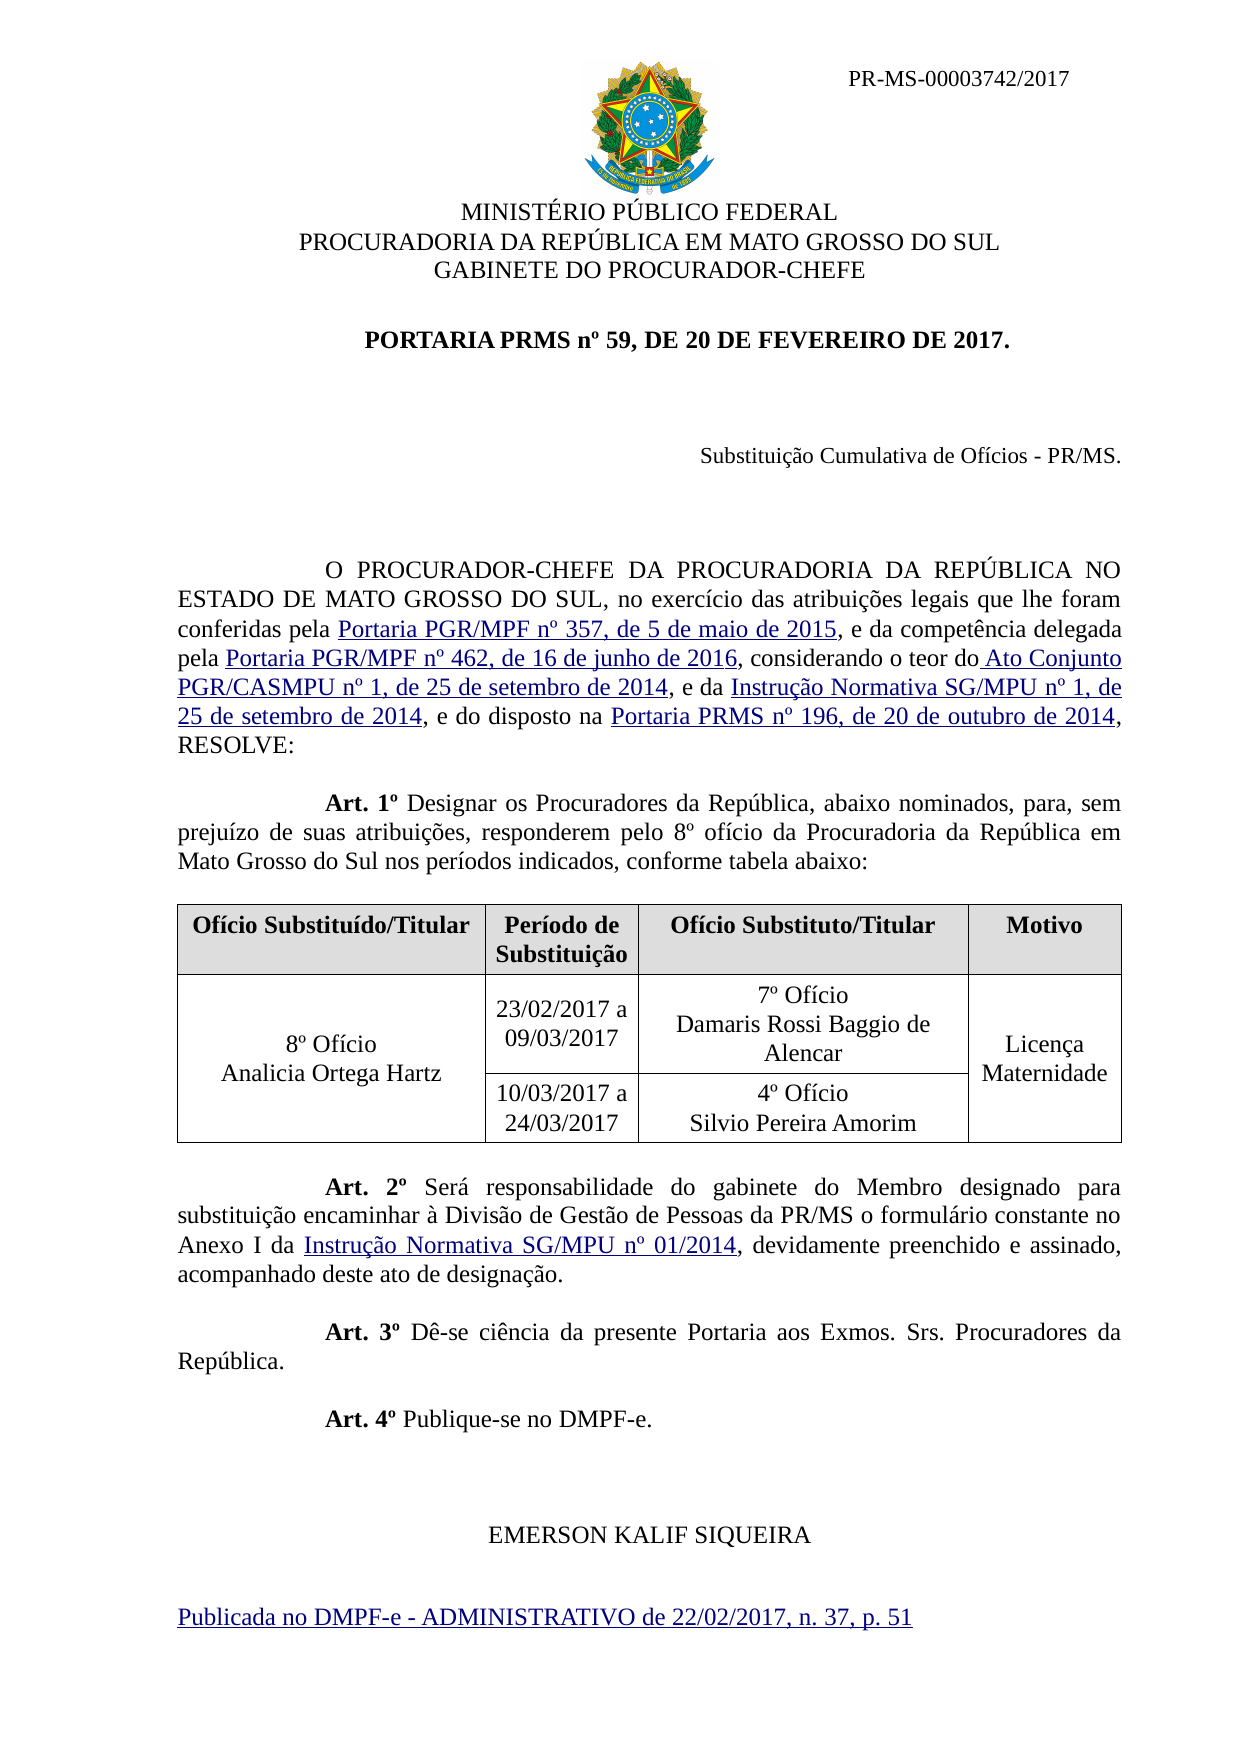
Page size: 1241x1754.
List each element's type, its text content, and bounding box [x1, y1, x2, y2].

table_cell 7º Ofício Damaris Rossi Baggio de Alencar [639, 975, 968, 1072]
text O PROCURADOR-CHEFE DA PROCURADORIA DA REPÚBLICA NO ESTADO DE MATO GROSSO DO SUL, no exercício das atribuições legais que lhe foram conferidas pela Portaria PGR/MPF nº 357, de 5 de maio de 2015, e da competência delegada pela Portaria PGR/MPF nº 462, de 16 de junho de 2016, considerando o teor do Ato Conjunto PGR/CASMPU nº 1, de 25 de setembro de 2014, e da Instrução Normativa SG/MPU nº 1, de 25 de setembro de 2014, e do disposto na Portaria PRMS nº 196, de 20 de outubro de 2014, RESOLVE: [177, 555, 1122, 759]
text MINISTÉRIO PÚBLICO FEDERAL [177, 59, 1122, 226]
table_cell 23/02/2017 a 09/03/2017 [486, 975, 638, 1072]
table_cell 10/03/2017 a 24/03/2017 [486, 1074, 638, 1142]
text publicada no DMPF-e - ADMINISTRATIVO de 22/02/2017, n. 37, p. 51 [177, 1602, 1122, 1631]
text Art. 4º Publique-se no DMPF-e. [177, 1404, 1122, 1433]
text Art. 2º Será responsabilidade do gabinete do Membro designado para substituição encaminhar à Divisão de Gestão de Pessoas da PR/MS o formulário constante no Anexo I da Instrução Normativa SG/MPU nº 01/2014, devidamente preenchido e assinado, acompanhado deste ato de designação. [177, 1171, 1122, 1288]
text PR-MS-00003742/2017 [808, 64, 1115, 91]
text PROCURADORIA DA REPÚBLICA EM MATO GROSSO DO SUL [177, 226, 1122, 255]
table_header Motivo [969, 905, 1121, 974]
text Art. 1º Designar os Procuradores da República, abaixo nominados, para, sem prejuízo de suas atribuições, responderem pelo 8º ofício da Procuradoria da República em Mato Grosso do Sul nos períodos indicados, conforme tabela abaixo: [177, 788, 1122, 875]
text GABINETE DO PROCURADOR-CHEFE [177, 255, 1122, 284]
table_header Ofício Substituído/Titular [178, 905, 485, 974]
text EMERSON KALIF SIQUEIRA [177, 1520, 1122, 1549]
table_cell 8º Ofício Analicia Ortega Hartz [178, 975, 485, 1142]
text Substituição Cumulativa de Ofícios - PR/MS. [177, 442, 1122, 468]
table_cell 4º Ofício Silvio Pereira Amorim [639, 1074, 968, 1142]
list PORTARIA PRMS nº 59, DE 20 DE FEVEREIRO DE 2017. [215, 325, 1122, 354]
table_header Ofício Substituto/Titular [639, 905, 968, 974]
table_cell Licença Maternidade [969, 975, 1121, 1142]
text Art. 3º Dê-se ciência da presente Portaria aos Exmos. Srs. Procuradores da República. [177, 1317, 1122, 1375]
table_header Período de Substituição [486, 905, 638, 974]
